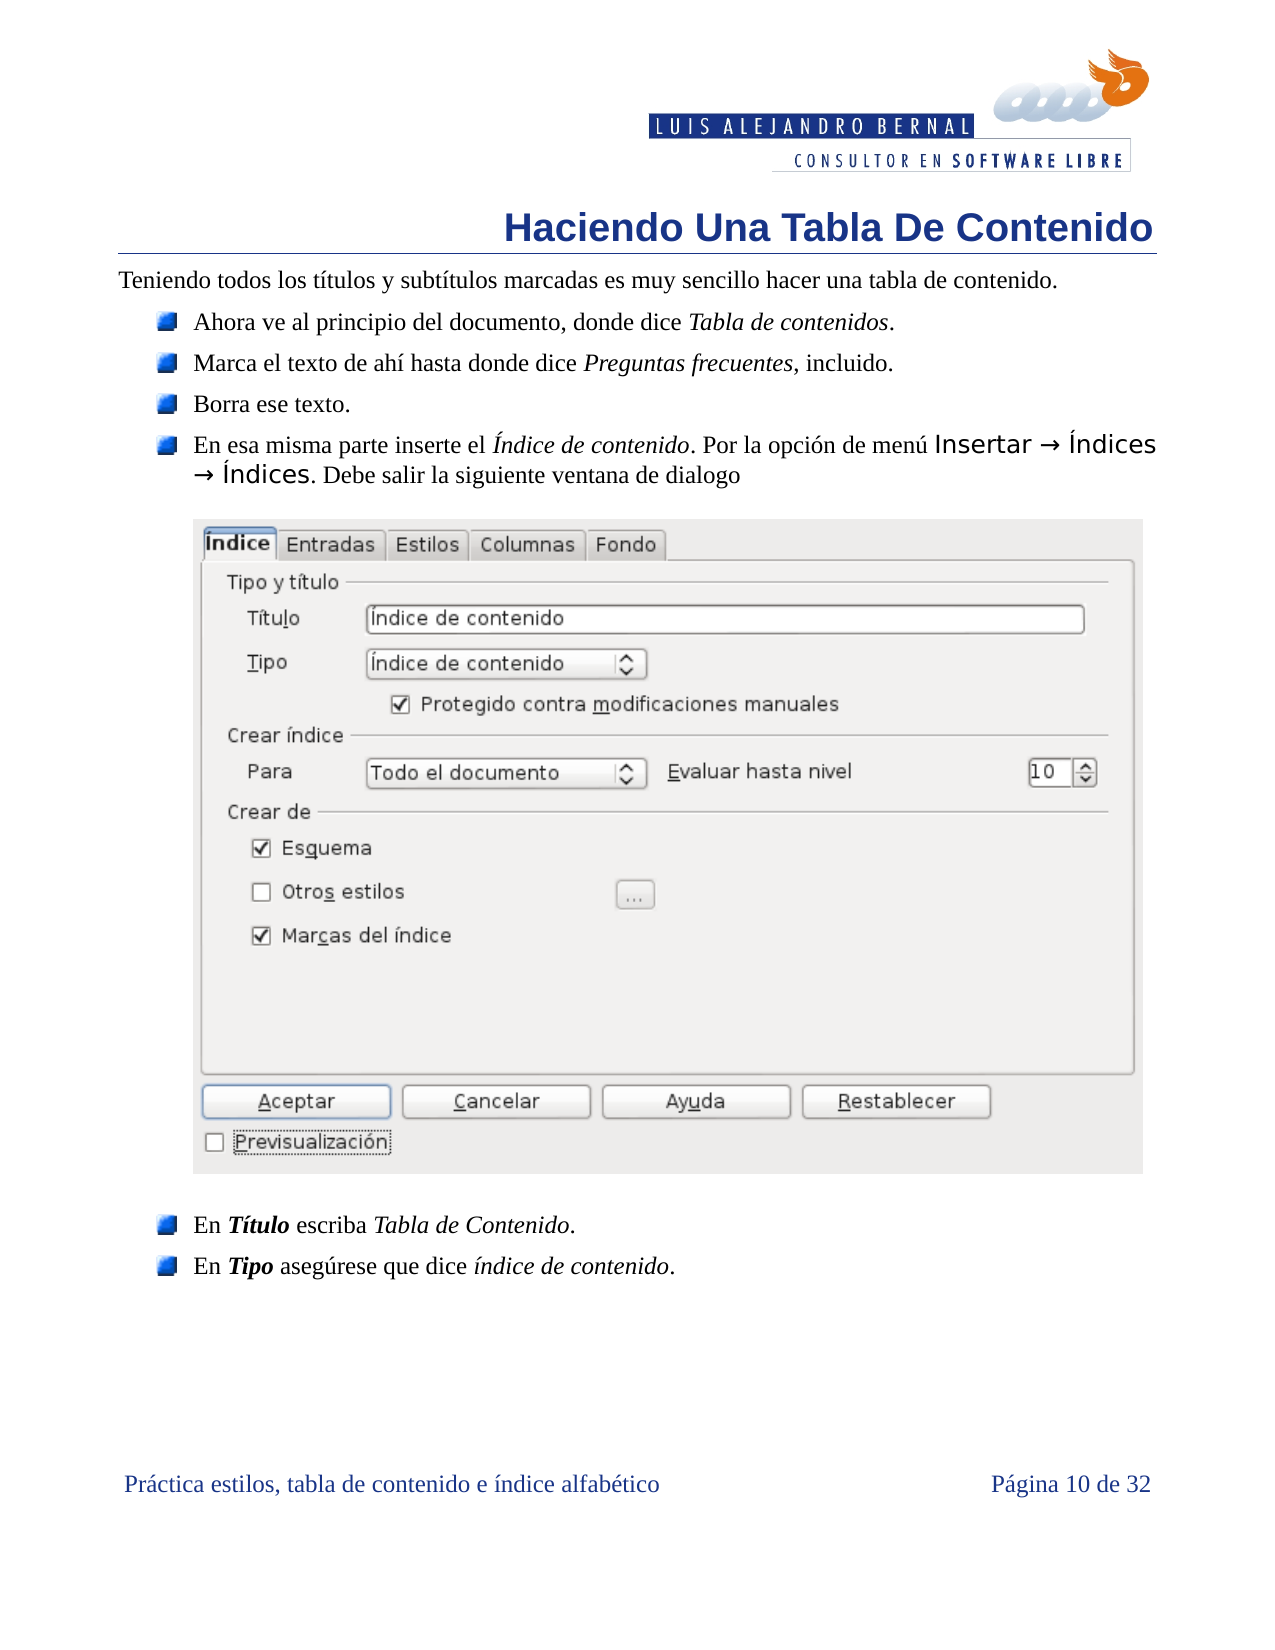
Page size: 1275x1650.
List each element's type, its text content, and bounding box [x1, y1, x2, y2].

picture [156, 311, 177, 331]
list En Tipo asegúrese que dice índice de contenido. [156, 1251, 1157, 1280]
list En esa misma parte inserte el Índice de contenido. Por la opción de menú Insertar → Índices → Índices. Debe salir la siguiente ventana de dialogo [156, 431, 1157, 489]
picture [156, 1255, 177, 1276]
picture [193, 519, 1143, 1174]
list Marca el texto de ahí hasta donde dice Preguntas frecuentes, incluido. [156, 348, 1157, 377]
picture [648, 45, 1151, 174]
subtitle Haciendo una tabla de contenido [118, 201, 1157, 253]
text Teniendo todos los títulos y subtítulos marcadas es muy sencillo hacer una tabla de contenido. [118, 266, 1157, 294]
picture [156, 352, 177, 373]
picture [156, 1214, 177, 1235]
list Borra ese texto. [156, 389, 1157, 418]
list En Título escriba Tabla de Contenido. [156, 1210, 1157, 1239]
picture [156, 435, 177, 455]
picture [156, 393, 177, 414]
list Ahora ve al principio del documento, donde dice Tabla de contenidos. [156, 307, 1157, 336]
